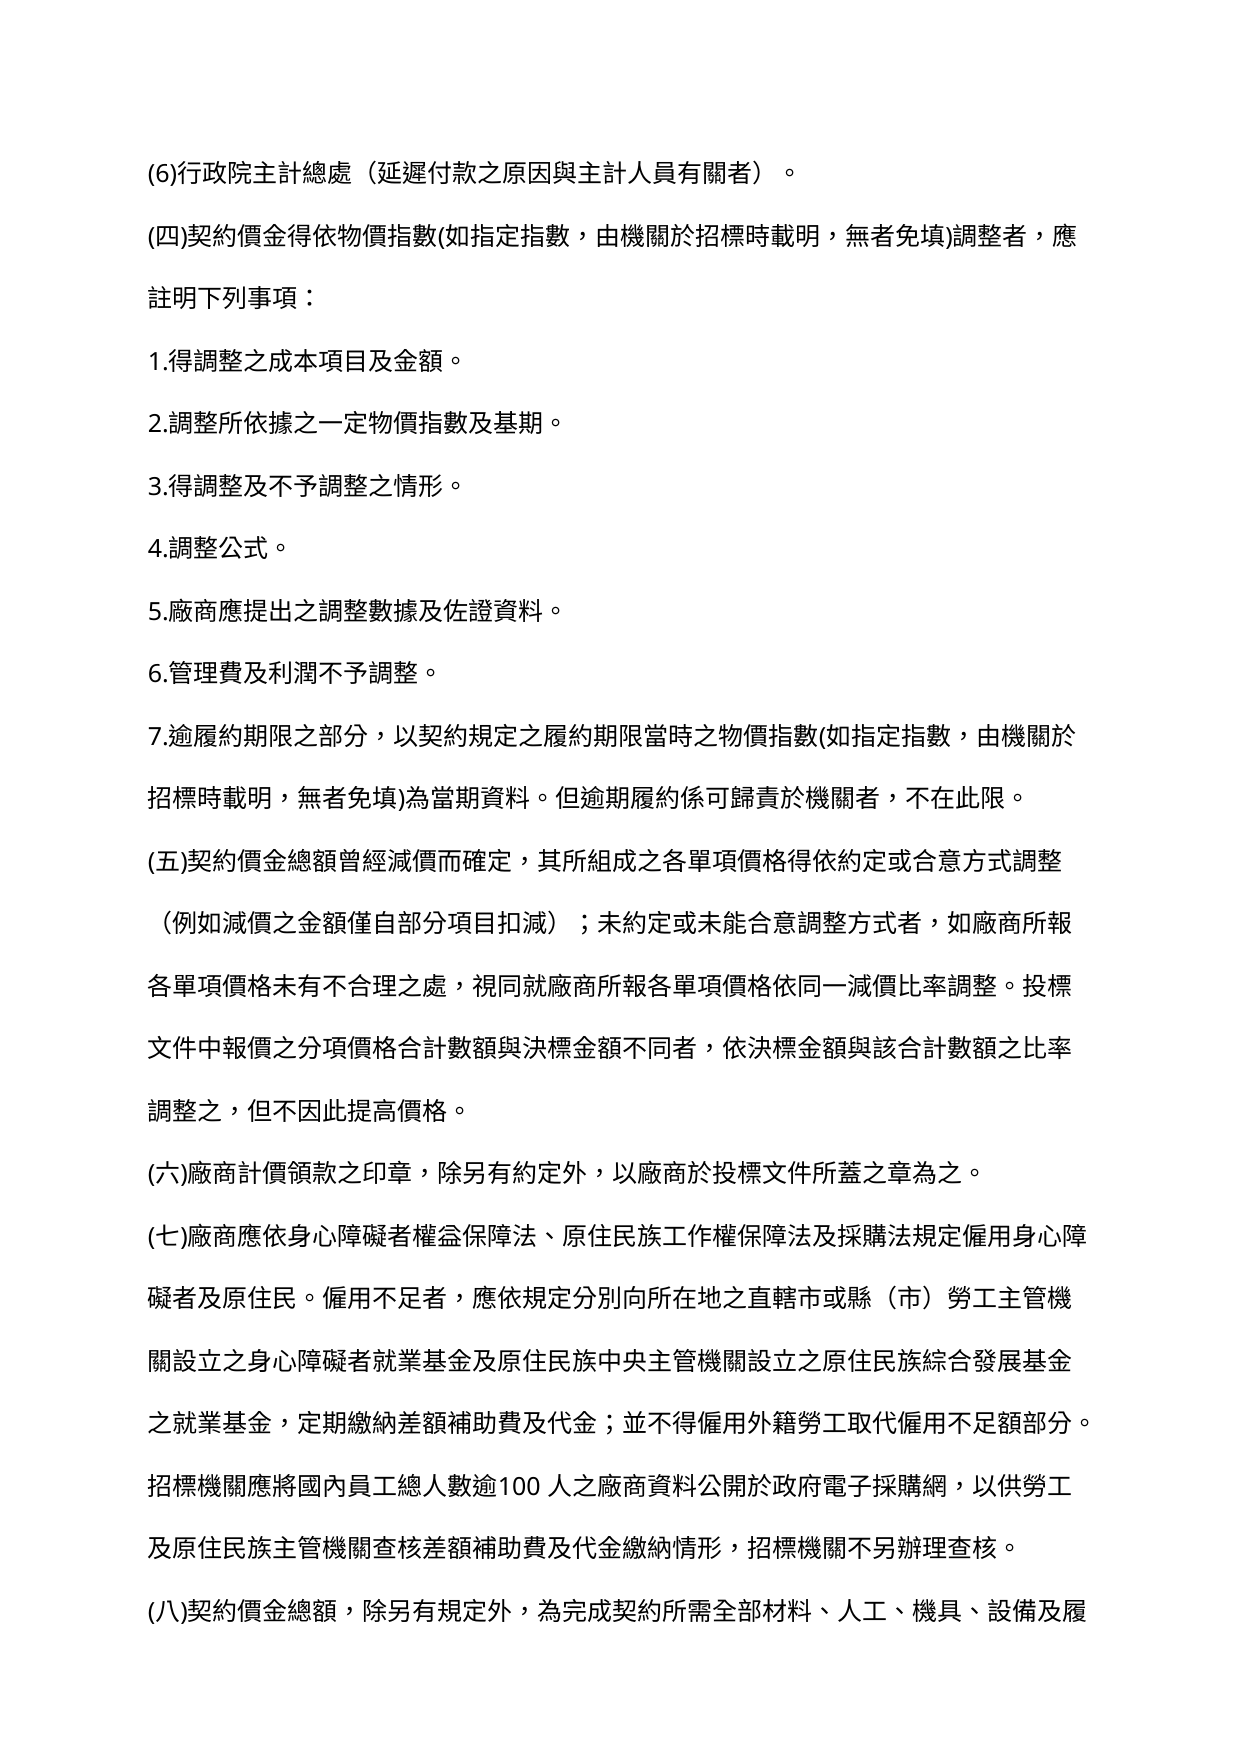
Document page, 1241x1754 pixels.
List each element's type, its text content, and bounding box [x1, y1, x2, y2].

text 7.逾履約期限之部分，以契約規定之履約期限當時之物價指數(如指定指數，由機關於招標時載明，無者免填)為當期資料。但逾期履約係可歸責於機關者，不在此限。 [148, 692, 1092, 817]
text 3.得調整及不予調整之情形。 [148, 442, 1092, 505]
text (七)廠商應依身心障礙者權益保障法、原住民族工作權保障法及採購法規定僱用身心障礙者及原住民。僱用不足者，應依規定分別向所在地之直轄市或縣（市）勞工主管機關設立之身心障礙者就業基金及原住民族中央主管機關設立之原住民族綜合發展基金之就業基金，定期繳納差額補助費及代金；並不得僱用外籍勞工取代僱用不足額部分。招標機關應將國內員工總人數逾100 人之廠商資料公開於政府電子採購網，以供勞工及原住民族主管機關查核差額補助費及代金繳納情形，招標機關不另辦理查核。 [148, 1192, 1092, 1567]
text 4.調整公式。 [148, 505, 1092, 567]
text 2.調整所依據之一定物價指數及基期。 [148, 380, 1092, 442]
text (五)契約價金總額曾經減價而確定，其所組成之各單項價格得依約定或合意方式調整（例如減價之金額僅自部分項目扣減）；未約定或未能合意調整方式者，如廠商所報各單項價格未有不合理之處，視同就廠商所報各單項價格依同一減價比率調整。投標文件中報價之分項價格合計數額與決標金額不同者，依決標金額與該合計數額之比率調整之，但不因此提高價格。 [148, 817, 1092, 1130]
text (六)廠商計價領款之印章，除另有約定外，以廠商於投標文件所蓋之章為之。 [148, 1130, 1092, 1192]
text 1.得調整之成本項目及金額。 [148, 317, 1092, 380]
text (四)契約價金得依物價指數(如指定指數，由機關於招標時載明，無者免填)調整者，應註明下列事項： [148, 192, 1092, 317]
text (6)行政院主計總處（延遲付款之原因與主計人員有關者）。 [148, 130, 1092, 192]
text 5.廠商應提出之調整數據及佐證資料。 [148, 567, 1092, 630]
text 6.管理費及利潤不予調整。 [148, 630, 1092, 692]
text (八)契約價金總額，除另有規定外，為完成契約所需全部材料、人工、機具、設備及履 [148, 1567, 1092, 1630]
